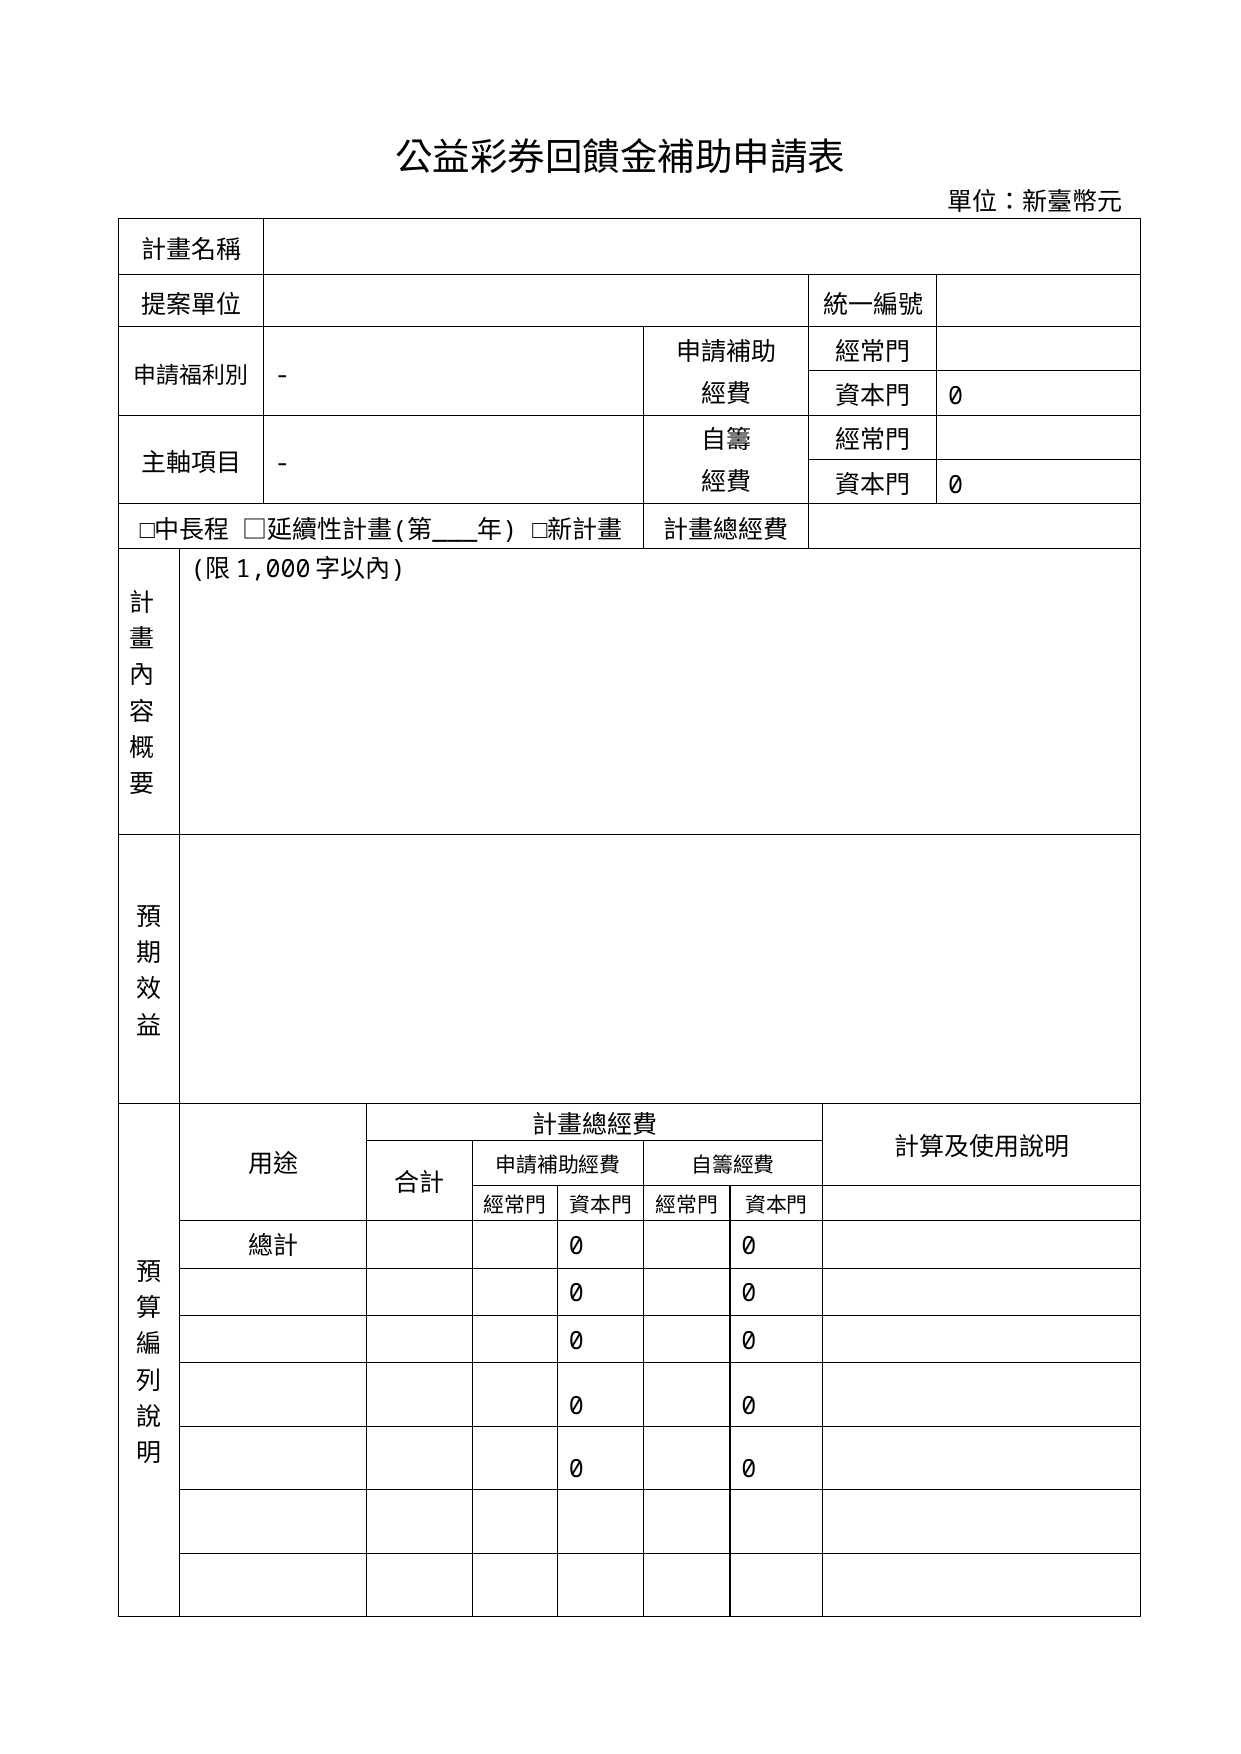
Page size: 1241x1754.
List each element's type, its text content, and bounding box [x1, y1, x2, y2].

table_cell [823, 1186, 1140, 1220]
table_cell 資本門 [558, 1186, 643, 1220]
table_cell [1141, 1426, 1146, 1489]
table_cell [180, 1363, 366, 1426]
table_cell [1141, 326, 1146, 370]
table_cell 資本門 [809, 371, 936, 414]
table_cell 總計 [180, 1221, 366, 1267]
table_cell [644, 1490, 729, 1553]
table_cell (限1,000字以內) [180, 549, 1140, 834]
table_cell [473, 1490, 557, 1553]
table_cell 0 [731, 1427, 822, 1489]
table_cell 用途 [180, 1104, 366, 1220]
table_cell [1141, 1553, 1146, 1616]
table_cell 自籌 經費 [644, 416, 808, 503]
table_cell [367, 1269, 472, 1315]
table_cell [180, 1316, 366, 1362]
table_cell 0 [558, 1363, 643, 1426]
table_cell 計畫內容概要 [119, 549, 179, 834]
table_cell [644, 1427, 729, 1489]
table_cell [1141, 1489, 1146, 1553]
table_cell [473, 1427, 557, 1489]
table_cell - [264, 327, 643, 414]
table_cell [473, 1554, 557, 1616]
table_cell [367, 1316, 472, 1362]
table_cell [1141, 834, 1146, 1103]
table_cell [1141, 459, 1146, 503]
table_header 計畫名稱 [119, 219, 263, 274]
table_cell [823, 1490, 1140, 1553]
table_cell 經常門 [644, 1186, 729, 1220]
table_cell [1141, 1268, 1146, 1315]
table_cell [1141, 415, 1146, 459]
table_cell □中長程 □延續性計畫(第___年) □新計畫 [119, 504, 643, 547]
table_cell 0 [937, 371, 1140, 414]
table_cell 0 [731, 1363, 822, 1426]
table_cell [731, 1490, 822, 1553]
table_cell 計算及使用說明 [823, 1104, 1140, 1185]
table_cell [823, 1221, 1140, 1267]
table_cell 統一編號 [809, 275, 936, 326]
table_cell [823, 1269, 1140, 1315]
table_cell [180, 1427, 366, 1489]
table_cell [1141, 548, 1146, 834]
table_cell 0 [558, 1427, 643, 1489]
table_cell [937, 275, 1140, 326]
table_cell 經常門 [473, 1186, 557, 1220]
table_cell [644, 1316, 729, 1362]
table_cell - [264, 416, 643, 503]
table_cell 資本門 [731, 1186, 822, 1220]
table_header [1141, 218, 1146, 274]
table_cell 0 [731, 1269, 822, 1315]
table_cell 經常門 [809, 416, 936, 459]
table_cell [558, 1490, 643, 1553]
table_cell [558, 1554, 643, 1616]
table_cell [1141, 1140, 1146, 1185]
table_cell 預期效益 [119, 835, 179, 1103]
table_cell [644, 1269, 729, 1315]
table_cell 計畫總經費 [367, 1104, 822, 1140]
table_cell 資本門 [809, 460, 936, 503]
table_cell [367, 1554, 472, 1616]
table_cell [473, 1221, 557, 1267]
table_cell 0 [731, 1316, 822, 1362]
table_cell [1141, 1220, 1146, 1267]
table_header [264, 219, 1140, 274]
table_cell [473, 1363, 557, 1426]
table_cell [1141, 1185, 1146, 1220]
table_cell [937, 327, 1140, 370]
table_cell 0 [937, 460, 1140, 503]
table_cell [937, 416, 1140, 459]
table_cell [731, 1554, 822, 1616]
table_cell 主軸項目 [119, 416, 263, 503]
table_cell [367, 1363, 472, 1426]
table_cell [1141, 370, 1146, 414]
table_cell [644, 1221, 729, 1267]
table_cell [1141, 1315, 1146, 1362]
table_cell [367, 1221, 472, 1267]
table_cell [1141, 503, 1146, 547]
table_cell [473, 1316, 557, 1362]
table_cell [1141, 1362, 1146, 1426]
table_cell [823, 1316, 1140, 1362]
table_cell [180, 1554, 366, 1616]
table_cell 合計 [367, 1141, 472, 1220]
table_cell 申請補助 經費 [644, 327, 808, 414]
table_cell 申請補助經費 [473, 1141, 643, 1185]
table_cell [180, 1269, 366, 1315]
text 公益彩券回饋金補助申請表 [118, 127, 1122, 181]
table_cell [823, 1363, 1140, 1426]
table_cell [823, 1554, 1140, 1616]
table_cell 0 [558, 1221, 643, 1267]
table_cell 0 [731, 1221, 822, 1267]
table_cell 提案單位 [119, 275, 263, 326]
table_cell [180, 835, 1140, 1103]
table_cell 0 [558, 1316, 643, 1362]
table_cell [473, 1269, 557, 1315]
table_cell [644, 1554, 729, 1616]
table_cell [1141, 1103, 1146, 1140]
table_cell [180, 1490, 366, 1553]
table_cell [367, 1427, 472, 1489]
table_cell [264, 275, 808, 326]
table_cell [367, 1490, 472, 1553]
table_cell [809, 504, 1140, 547]
table_cell 0 [558, 1269, 643, 1315]
table_cell [1141, 274, 1146, 326]
table_cell 預算編列說明 [119, 1104, 179, 1616]
table_cell [644, 1363, 729, 1426]
table_cell 計畫總經費 [644, 504, 808, 547]
table_cell [823, 1427, 1140, 1489]
table_cell 自籌經費 [644, 1141, 822, 1185]
text 單位：新臺幣元 [118, 181, 1122, 217]
table_cell 申請福利別 [119, 327, 263, 414]
table_cell 經常門 [809, 327, 936, 370]
